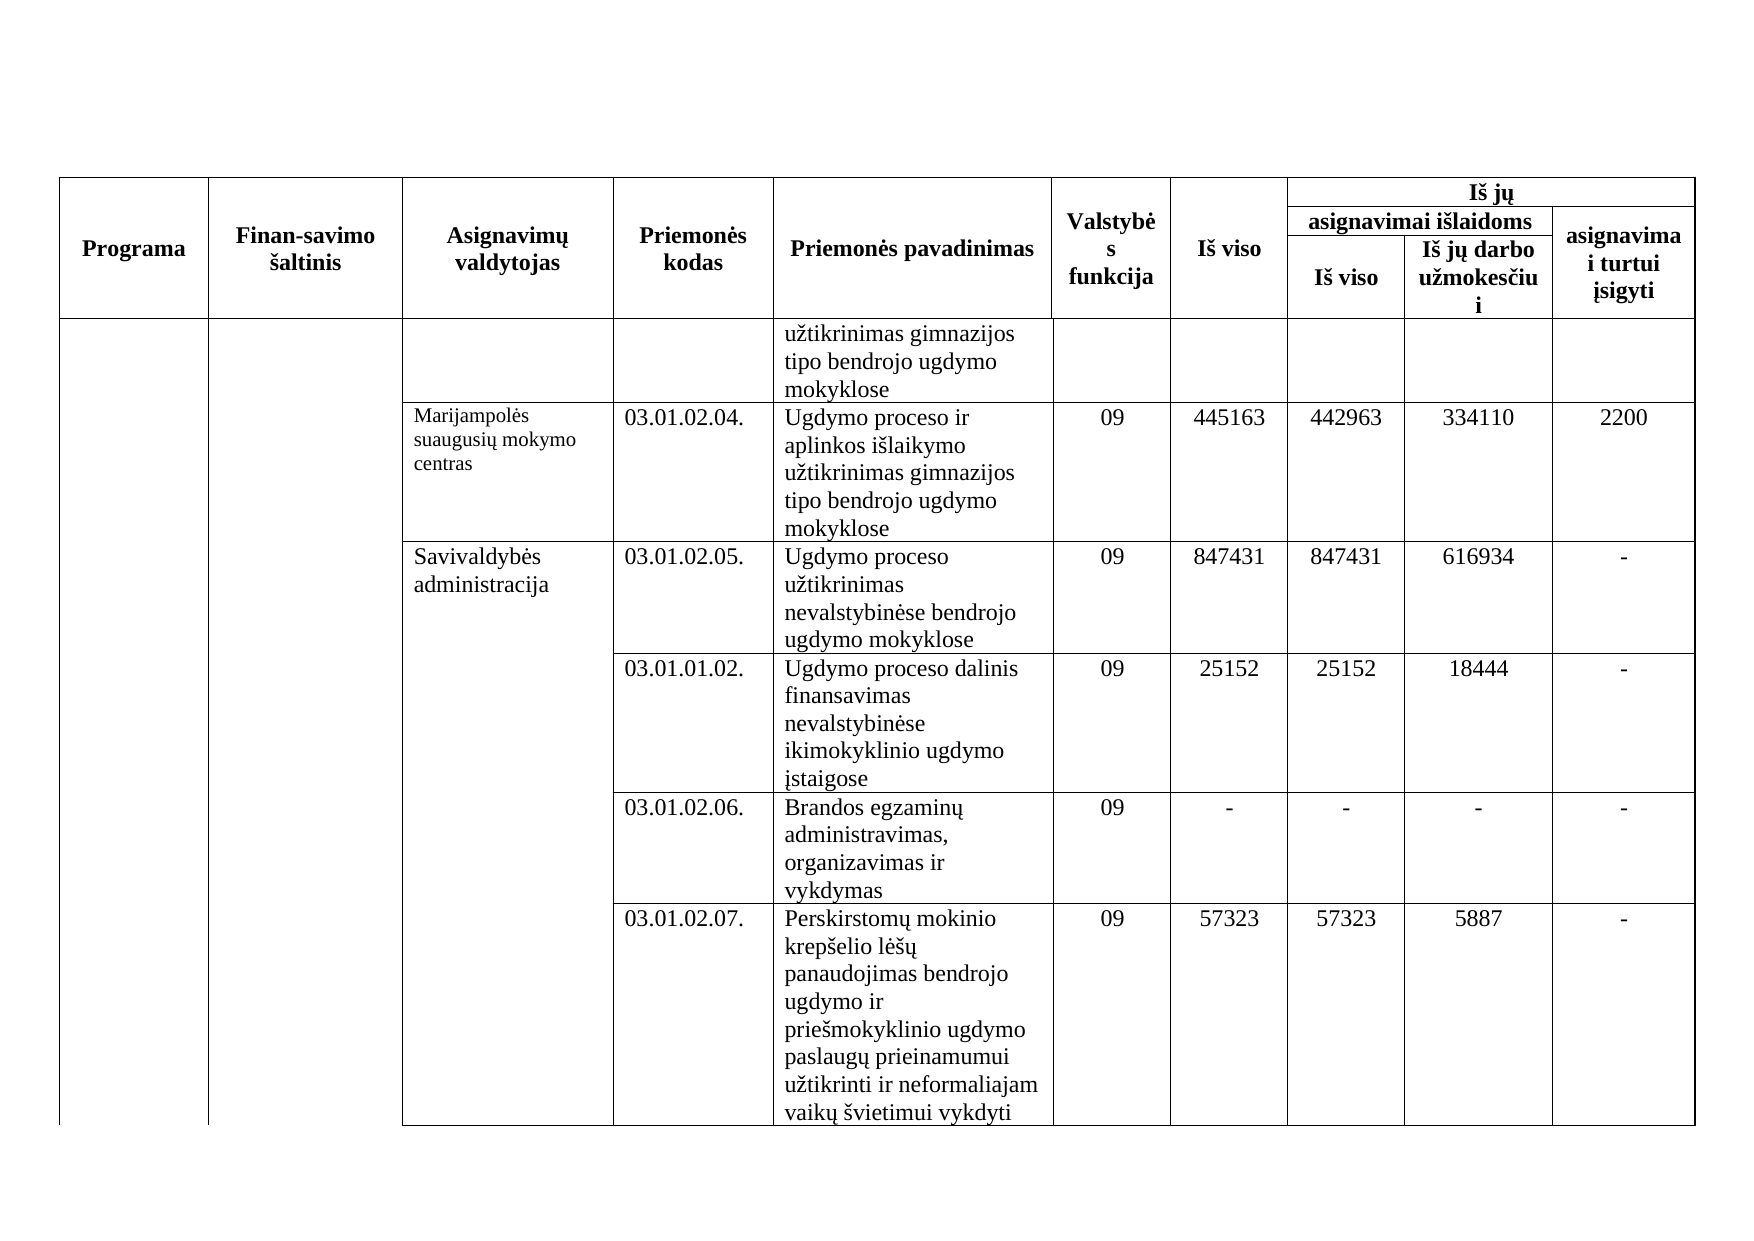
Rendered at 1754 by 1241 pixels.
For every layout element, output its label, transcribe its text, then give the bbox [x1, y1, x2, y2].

table_cell [403, 792, 613, 903]
table_cell [1288, 319, 1404, 402]
table_cell Ugdymo proceso ir aplinkos išlaikymo užtikrinimas gimnazijos tipo bendrojo ugdymo mokyklose [774, 403, 1053, 541]
table_cell 09 [1054, 793, 1170, 903]
table_cell 09 [1054, 542, 1170, 653]
table_cell Iš jų darbo užmokesčiui [1405, 236, 1552, 318]
table_cell [1171, 319, 1287, 402]
table_cell 57323 [1171, 904, 1287, 1125]
table_cell Marijampolės suaugusių mokymo centras [403, 403, 613, 541]
table_cell Brandos egzaminų administravimas, organizavimas ir vykdymas [774, 793, 1053, 903]
table_header Finan-savimo šaltinis [209, 178, 402, 318]
table_cell 03.01.02.06. [614, 793, 773, 903]
table_header Programa [60, 178, 208, 318]
table_cell [209, 319, 402, 402]
table_cell Perskirstomų mokinio krepšelio lėšų panaudojimas bendrojo ugdymo ir priešmokyklinio ugdymo paslaugų prieinamumui užtikrinti ir neformaliajam vaikų švietimui vykdyti [774, 904, 1053, 1125]
table_cell [209, 402, 402, 541]
table_cell - [1171, 793, 1287, 903]
table_cell 847431 [1288, 542, 1404, 653]
table_cell Iš viso [1288, 236, 1404, 318]
table_cell [209, 792, 402, 903]
table_cell 5887 [1405, 904, 1552, 1125]
table_cell [60, 792, 208, 903]
table_cell Savivaldybės administracija [403, 542, 613, 653]
table_cell - [1553, 542, 1694, 653]
table_cell Ugdymo proceso užtikrinimas nevalstybinėse bendrojo ugdymo mokyklose [774, 542, 1053, 653]
table_cell 03.01.02.05. [614, 542, 773, 653]
table_cell užtikrinimas gimnazijos tipo bendrojo ugdymo mokyklose [774, 319, 1053, 402]
table_cell [60, 402, 208, 541]
table_cell [209, 903, 402, 1125]
table_cell 334110 [1405, 403, 1552, 541]
table_cell [60, 319, 208, 402]
table_cell 09 [1054, 904, 1170, 1125]
table_cell 442963 [1288, 403, 1404, 541]
table_cell 18444 [1405, 654, 1552, 792]
table_cell [209, 541, 402, 653]
table_cell [403, 653, 613, 792]
table_cell - [1553, 793, 1694, 903]
table_cell - [1553, 904, 1694, 1125]
table_cell [614, 319, 773, 402]
table_cell [60, 653, 208, 792]
table_cell 847431 [1171, 542, 1287, 653]
table_header Priemonės pavadinimas [774, 178, 1051, 318]
table_cell 57323 [1288, 904, 1404, 1125]
table_cell [60, 541, 208, 653]
table_cell [1405, 319, 1552, 402]
table_cell 03.01.01.02. [614, 654, 773, 792]
table_cell 445163 [1171, 403, 1287, 541]
table_cell - [1405, 793, 1552, 903]
table_cell [403, 319, 613, 402]
table_cell - [1288, 793, 1404, 903]
table_cell Ugdymo proceso dalinis finansavimas nevalstybinėse ikimokyklinio ugdymo įstaigose [774, 654, 1053, 792]
table_cell [60, 903, 208, 1125]
table_cell [403, 903, 613, 1125]
table_cell 03.01.02.07. [614, 904, 773, 1125]
table_cell 09 [1054, 654, 1170, 792]
table_cell 2200 [1553, 403, 1694, 541]
table_cell 616934 [1405, 542, 1552, 653]
table_header Valstybės funkcija [1052, 178, 1170, 318]
table_header Priemonės kodas [614, 178, 773, 318]
table_cell 09 [1054, 403, 1170, 541]
table_cell 03.01.02.04. [614, 403, 773, 541]
table_header Asignavimų valdytojas [403, 178, 613, 318]
table_header Iš jų [1288, 178, 1694, 206]
table_header Iš viso [1171, 178, 1287, 318]
table_cell asignavimai turtui įsigyti [1553, 207, 1694, 318]
table_cell [209, 653, 402, 792]
table_cell - [1553, 319, 1694, 402]
table_cell [1054, 319, 1170, 402]
table_cell asignavimai išlaidoms [1288, 207, 1552, 234]
table_cell 25152 [1288, 654, 1404, 792]
table_cell 25152 [1171, 654, 1287, 792]
table_cell - [1553, 654, 1694, 792]
